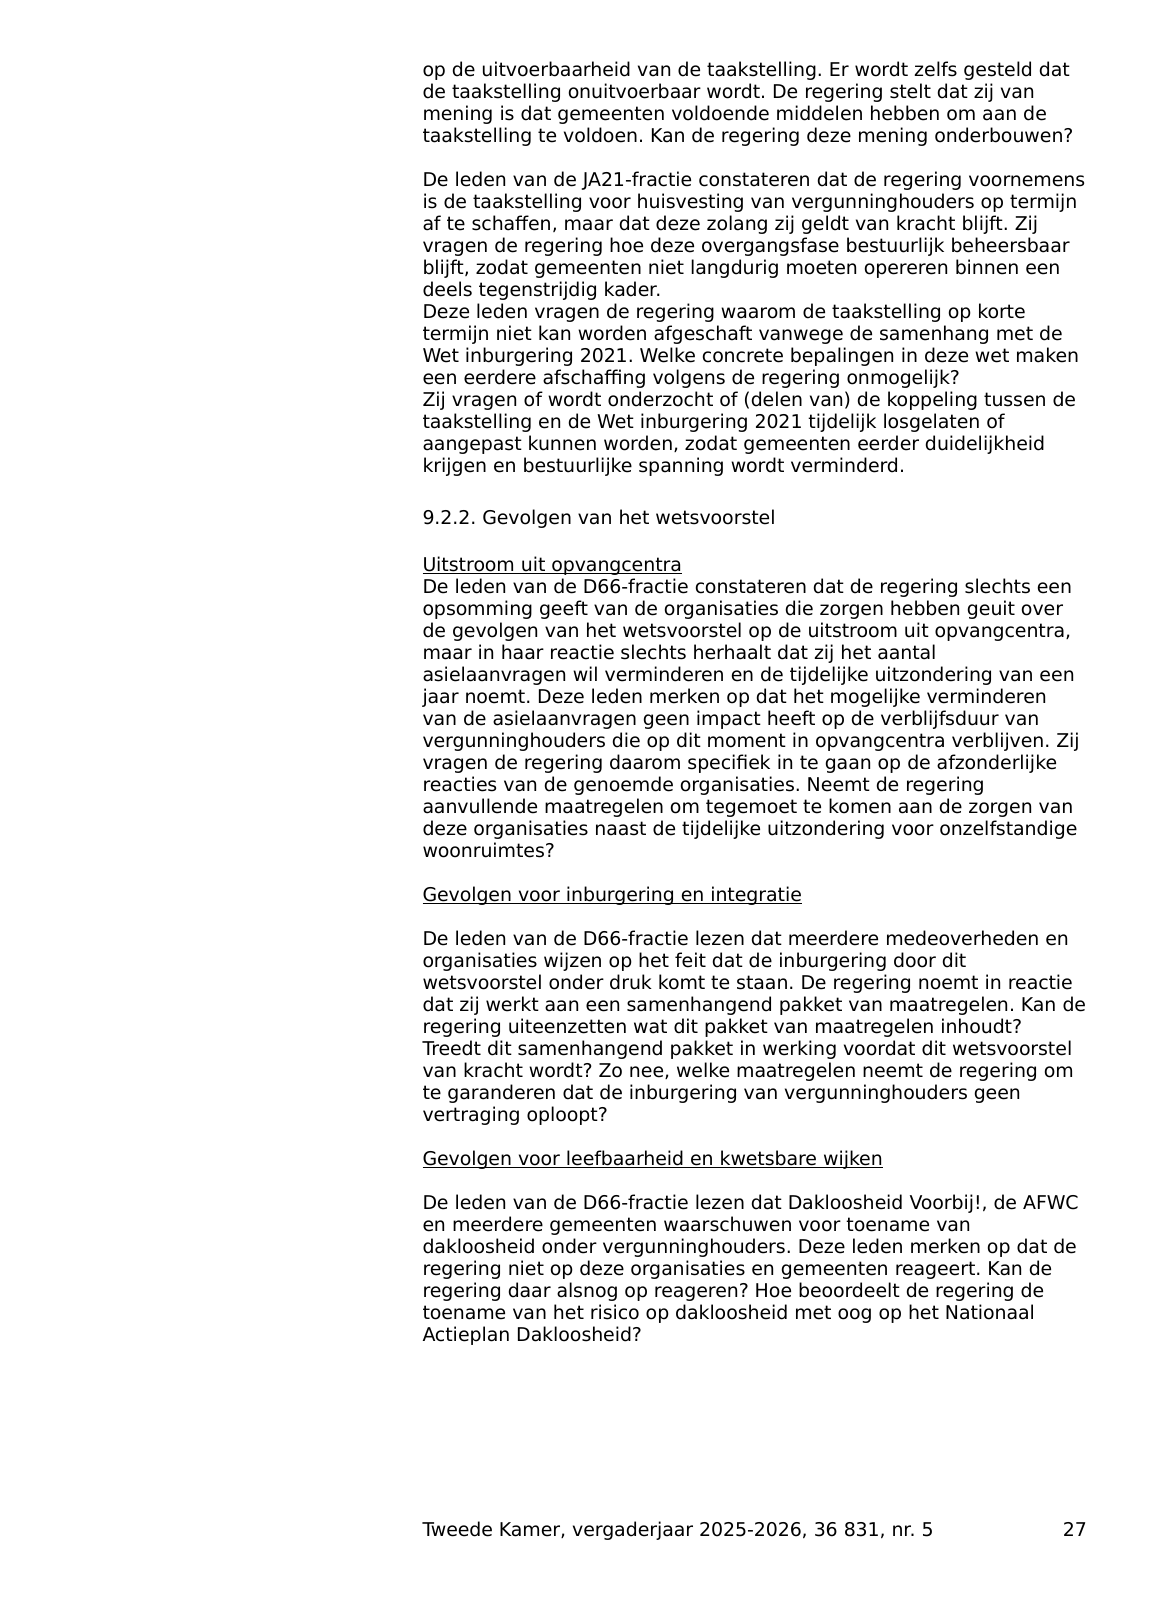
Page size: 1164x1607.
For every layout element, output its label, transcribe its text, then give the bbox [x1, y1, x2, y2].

subtitle Gevolgen voor inburgering en integratie [422, 884, 1087, 906]
text De leden van de D66-fractie constateren dat de regering slechts een opsomming geeft van de organisaties die zorgen hebben geuit over de gevolgen van het wetsvoorstel op de uitstroom uit opvangcentra, maar in haar reactie slechts herhaalt dat zij het aantal asielaanvragen wil verminderen en de tijdelijke uitzondering van een jaar noemt. Deze leden merken op dat het mogelijke verminderen van de asielaanvragen geen impact heeft op de verblijfsduur van vergunninghouders die op dit moment in opvangcentra verblijven. Zij vragen de regering daarom specifiek in te gaan op de afzonderlijke reacties van de genoemde organisaties. Neemt de regering aanvullende maatregelen om tegemoet te komen aan de zorgen van deze organisaties naast de tijdelijke uitzondering voor onzelfstandige woonruimtes? [422, 576, 1087, 862]
text De leden van de D66-fractie lezen dat Dakloosheid Voorbij!, de AFWC en meerdere gemeenten waarschuwen voor toename van dakloosheid onder vergunninghouders. Deze leden merken op dat de regering niet op deze organisaties en gemeenten reageert. Kan de regering daar alsnog op reageren? Hoe beoordeelt de regering de toename van het risico op dakloosheid met oog op het Nationaal Actieplan Dakloosheid? [422, 1192, 1087, 1346]
text Uitstroom uit opvangcentra [422, 554, 1087, 576]
subtitle 9.2.2. Gevolgen van het wetsvoorstel [422, 507, 1087, 529]
text De leden van de JA21-fractie constateren dat de regering voornemens is de taakstelling voor huisvesting van vergunninghouders op termijn af te schaffen, maar dat deze zolang zij geldt van kracht blijft. Zij vragen de regering hoe deze overgangsfase bestuurlijk beheersbaar blijft, zodat gemeenten niet langdurig moeten opereren binnen een deels tegenstrijdig kader. [422, 169, 1087, 301]
text op de uitvoerbaarheid van de taakstelling. Er wordt zelfs gesteld dat de taakstelling onuitvoerbaar wordt. De regering stelt dat zij van mening is dat gemeenten voldoende middelen hebben om aan de taakstelling te voldoen. Kan de regering deze mening onderbouwen? [422, 59, 1087, 147]
text De leden van de D66-fractie lezen dat meerdere medeoverheden en organisaties wijzen op het feit dat de inburgering door dit wetsvoorstel onder druk komt te staan. De regering noemt in reactie dat zij werkt aan een samenhangend pakket van maatregelen. Kan de regering uiteenzetten wat dit pakket van maatregelen inhoudt? Treedt dit samenhangend pakket in werking voordat dit wetsvoorstel van kracht wordt? Zo nee, welke maatregelen neemt de regering om te garanderen dat de inburgering van vergunninghouders geen vertraging oploopt? [422, 928, 1087, 1126]
subtitle Gevolgen voor leefbaarheid en kwetsbare wijken [422, 1148, 1087, 1170]
text Zij vragen of wordt onderzocht of (delen van) de koppeling tussen de taakstelling en de Wet inburgering 2021 tijdelijk losgelaten of aangepast kunnen worden, zodat gemeenten eerder duidelijkheid krijgen en bestuurlijke spanning wordt verminderd. [422, 389, 1087, 477]
text Deze leden vragen de regering waarom de taakstelling op korte termijn niet kan worden afgeschaft vanwege de samenhang met de Wet inburgering 2021. Welke concrete bepalingen in deze wet maken een eerdere afschaffing volgens de regering onmogelijk? [422, 301, 1087, 389]
